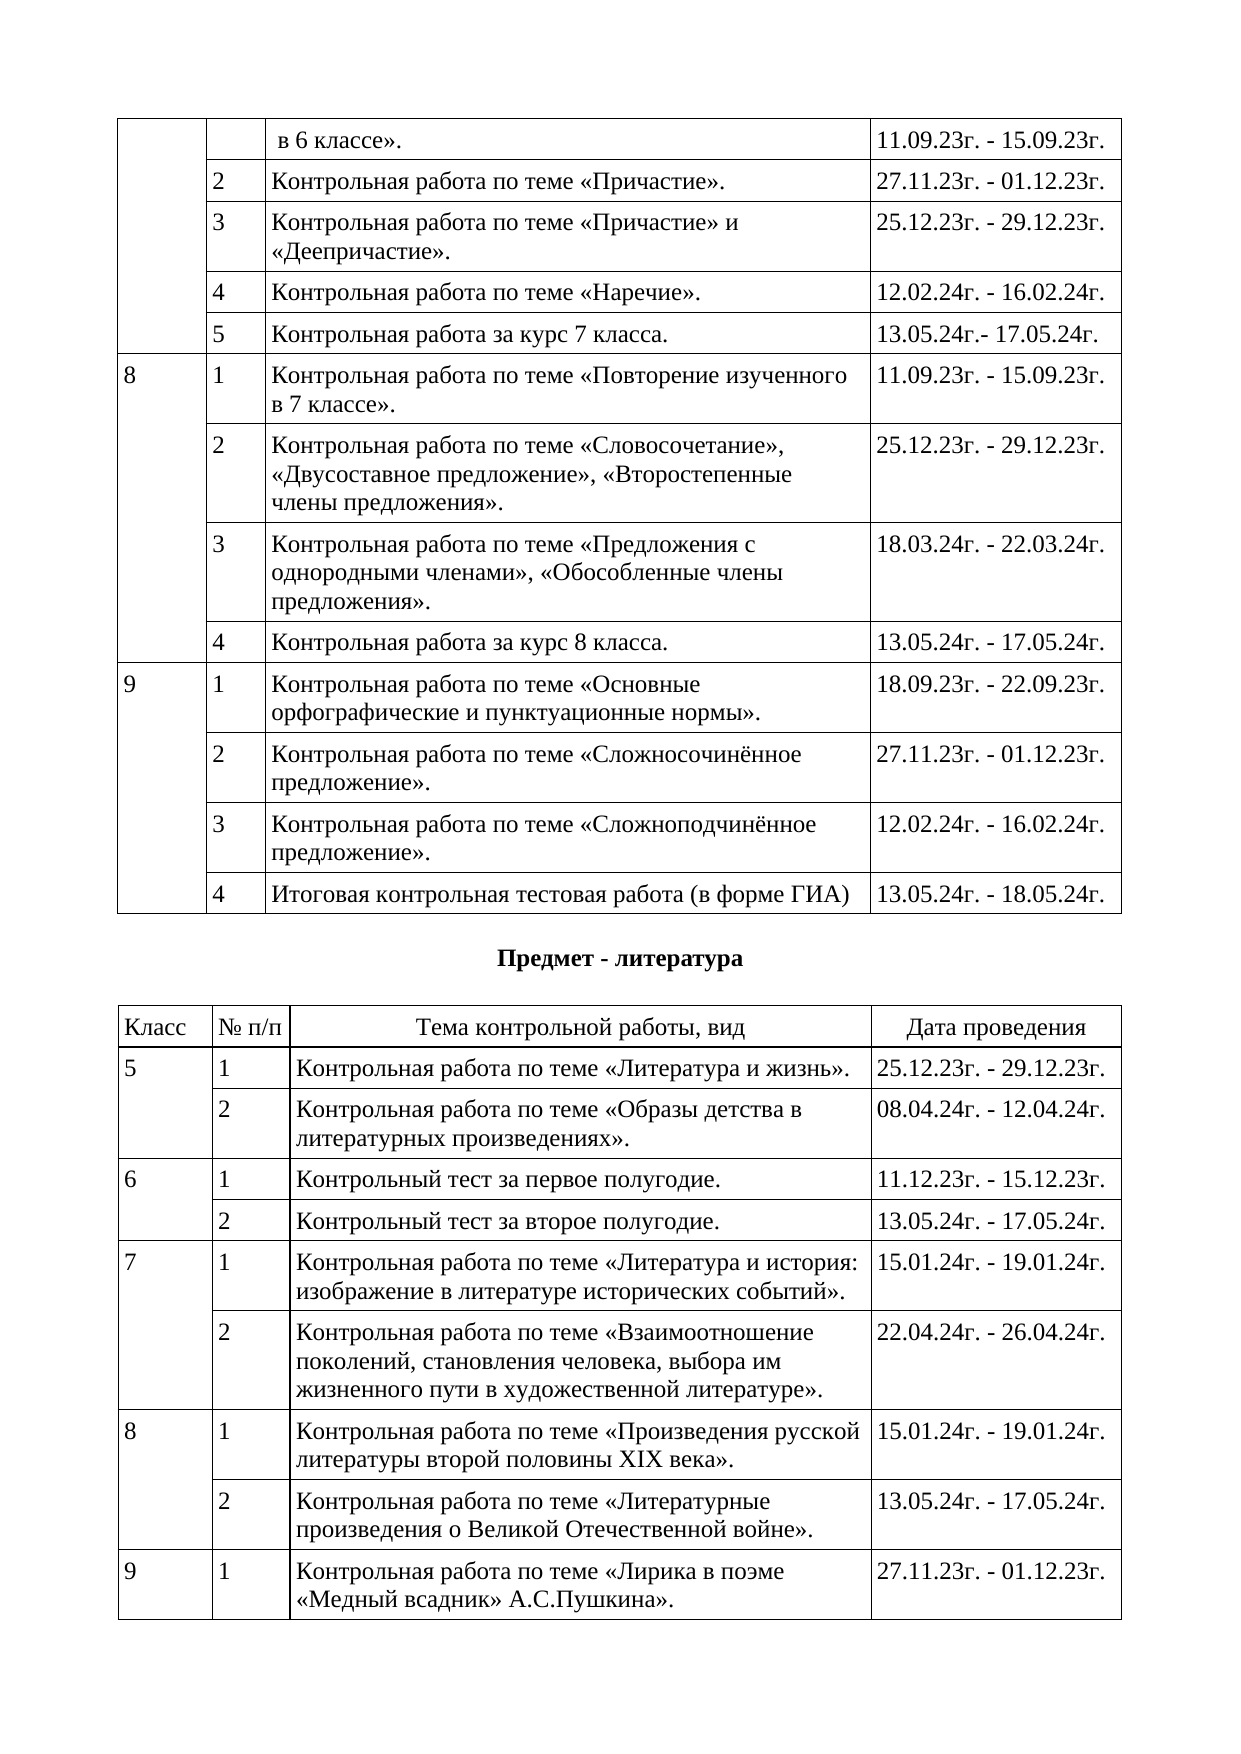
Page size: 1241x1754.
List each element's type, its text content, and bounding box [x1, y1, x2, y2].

table_cell 2 [213, 1089, 289, 1158]
table_cell 7 [119, 1241, 212, 1409]
table_cell 15.01.24г. - 19.01.24г. [872, 1410, 1121, 1479]
table_cell 12.02.24г. - 16.02.24г. [871, 803, 1121, 872]
table_header [118, 119, 206, 353]
table_header Тема контрольной работы, вид [291, 1006, 871, 1046]
table_cell 11.12.23г. - 15.12.23г. [872, 1159, 1121, 1199]
table_cell 25.12.23г. - 29.12.23г. [872, 1048, 1121, 1088]
table_cell Контрольная работа по теме «Наречие». [266, 272, 870, 312]
table_header Класс [119, 1006, 212, 1046]
table_cell 2 [213, 1200, 289, 1240]
table_cell 2 [207, 424, 265, 522]
table_cell Контрольная работа по теме «Причастие» и «Деепричастие». [266, 202, 870, 271]
table_cell 6 [119, 1159, 212, 1240]
table_cell 1 [213, 1241, 289, 1310]
table_cell Контрольная работа по теме «Лирика в поэме «Медный всадник» А.С.Пушкина». [291, 1550, 871, 1619]
table_header [207, 119, 265, 159]
table_cell 2 [207, 733, 265, 802]
table_cell 22.04.24г. - 26.04.24г. [872, 1311, 1121, 1409]
table_cell 1 [213, 1159, 289, 1199]
table_cell 11.09.23г. - 15.09.23г. [871, 354, 1121, 423]
table_cell 18.03.24г. - 22.03.24г. [871, 523, 1121, 621]
table_cell 13.05.24г. - 17.05.24г. [872, 1480, 1121, 1549]
table_cell 1 [213, 1410, 289, 1479]
table_cell 18.09.23г. - 22.09.23г. [871, 663, 1121, 732]
table_cell 4 [207, 622, 265, 662]
table_cell Контрольная работа по теме «Повторение изученного в 7 классе». [266, 354, 870, 423]
table_cell 1 [213, 1550, 289, 1619]
table_header в 6 классе». [266, 119, 870, 159]
table_cell Контрольная работа за курс 7 класса. [266, 313, 870, 353]
table_cell Контрольная работа по теме «Литература и история: изображение в литературе исторических событий». [291, 1241, 871, 1310]
table_cell 13.05.24г. - 18.05.24г. [871, 873, 1121, 913]
table_cell Контрольная работа по теме «Литература и жизнь». [291, 1048, 871, 1088]
table_cell 2 [213, 1480, 289, 1549]
table_cell 9 [118, 663, 206, 913]
table_cell 1 [207, 663, 265, 732]
table_cell Контрольная работа по теме «Произведения русской литературы второй половины ХIХ века». [291, 1410, 871, 1479]
table_cell 27.11.23г. - 01.12.23г. [871, 160, 1121, 201]
table_cell Контрольная работа по теме «Взаимоотношение поколений, становления человека, выбора им жизненного пути в художественной литературе». [291, 1311, 871, 1409]
table_cell 4 [207, 873, 265, 913]
table_cell Контрольная работа по теме «Предложения с однородными членами», «Обособленные члены предложения». [266, 523, 870, 621]
table_cell 13.05.24г. - 17.05.24г. [871, 622, 1121, 662]
table_cell Контрольная работа по теме «Основные орфографические и пунктуационные нормы». [266, 663, 870, 732]
table_header 11.09.23г. - 15.09.23г. [871, 119, 1121, 159]
table_cell 2 [213, 1311, 289, 1409]
table_cell 3 [207, 202, 265, 271]
table_cell 3 [207, 523, 265, 621]
table_cell 13.05.24г.- 17.05.24г. [871, 313, 1121, 353]
table_cell 13.05.24г. - 17.05.24г. [872, 1200, 1121, 1240]
table_cell 27.11.23г. - 01.12.23г. [871, 733, 1121, 802]
table_cell 3 [207, 803, 265, 872]
table_cell Контрольная работа по теме «Причастие». [266, 160, 870, 201]
table_cell Контрольная работа за курс 8 класса. [266, 622, 870, 662]
table_cell 08.04.24г. - 12.04.24г. [872, 1089, 1121, 1158]
table_cell Контрольная работа по теме «Литературные произведения о Великой Отечественной войне». [291, 1480, 871, 1549]
table_cell 1 [207, 354, 265, 423]
table_cell Контрольный тест за второе полугодие. [291, 1200, 871, 1240]
table_cell 25.12.23г. - 29.12.23г. [871, 202, 1121, 271]
table_cell Контрольная работа по теме «Образы детства в литературных произведениях». [291, 1089, 871, 1158]
table_cell 5 [207, 313, 265, 353]
table_cell 1 [213, 1048, 289, 1088]
table_cell 4 [207, 272, 265, 312]
table_cell Контрольный тест за первое полугодие. [291, 1159, 871, 1199]
table_cell Контрольная работа по теме «Сложноподчинённое предложение». [266, 803, 870, 872]
table_cell 8 [119, 1410, 212, 1549]
table_cell 12.02.24г. - 16.02.24г. [871, 272, 1121, 312]
table_cell 2 [207, 160, 265, 201]
table_cell Итоговая контрольная тестовая работа (в форме ГИА) [266, 873, 870, 913]
text Предмет - литература [118, 943, 1122, 972]
table_cell 8 [118, 354, 206, 662]
table_header Дата проведения [872, 1006, 1121, 1046]
table_cell Контрольная работа по теме «Сложносочинённое предложение». [266, 733, 870, 802]
table_cell Контрольная работа по теме «Словосочетание», «Двусоставное предложение», «Второстепенные члены предложения». [266, 424, 870, 522]
table_cell 5 [119, 1048, 212, 1158]
table_cell 27.11.23г. - 01.12.23г. [872, 1550, 1121, 1619]
table_cell 25.12.23г. - 29.12.23г. [871, 424, 1121, 522]
table_header № п/п [213, 1006, 289, 1046]
table_cell 9 [119, 1550, 212, 1619]
table_cell 15.01.24г. - 19.01.24г. [872, 1241, 1121, 1310]
